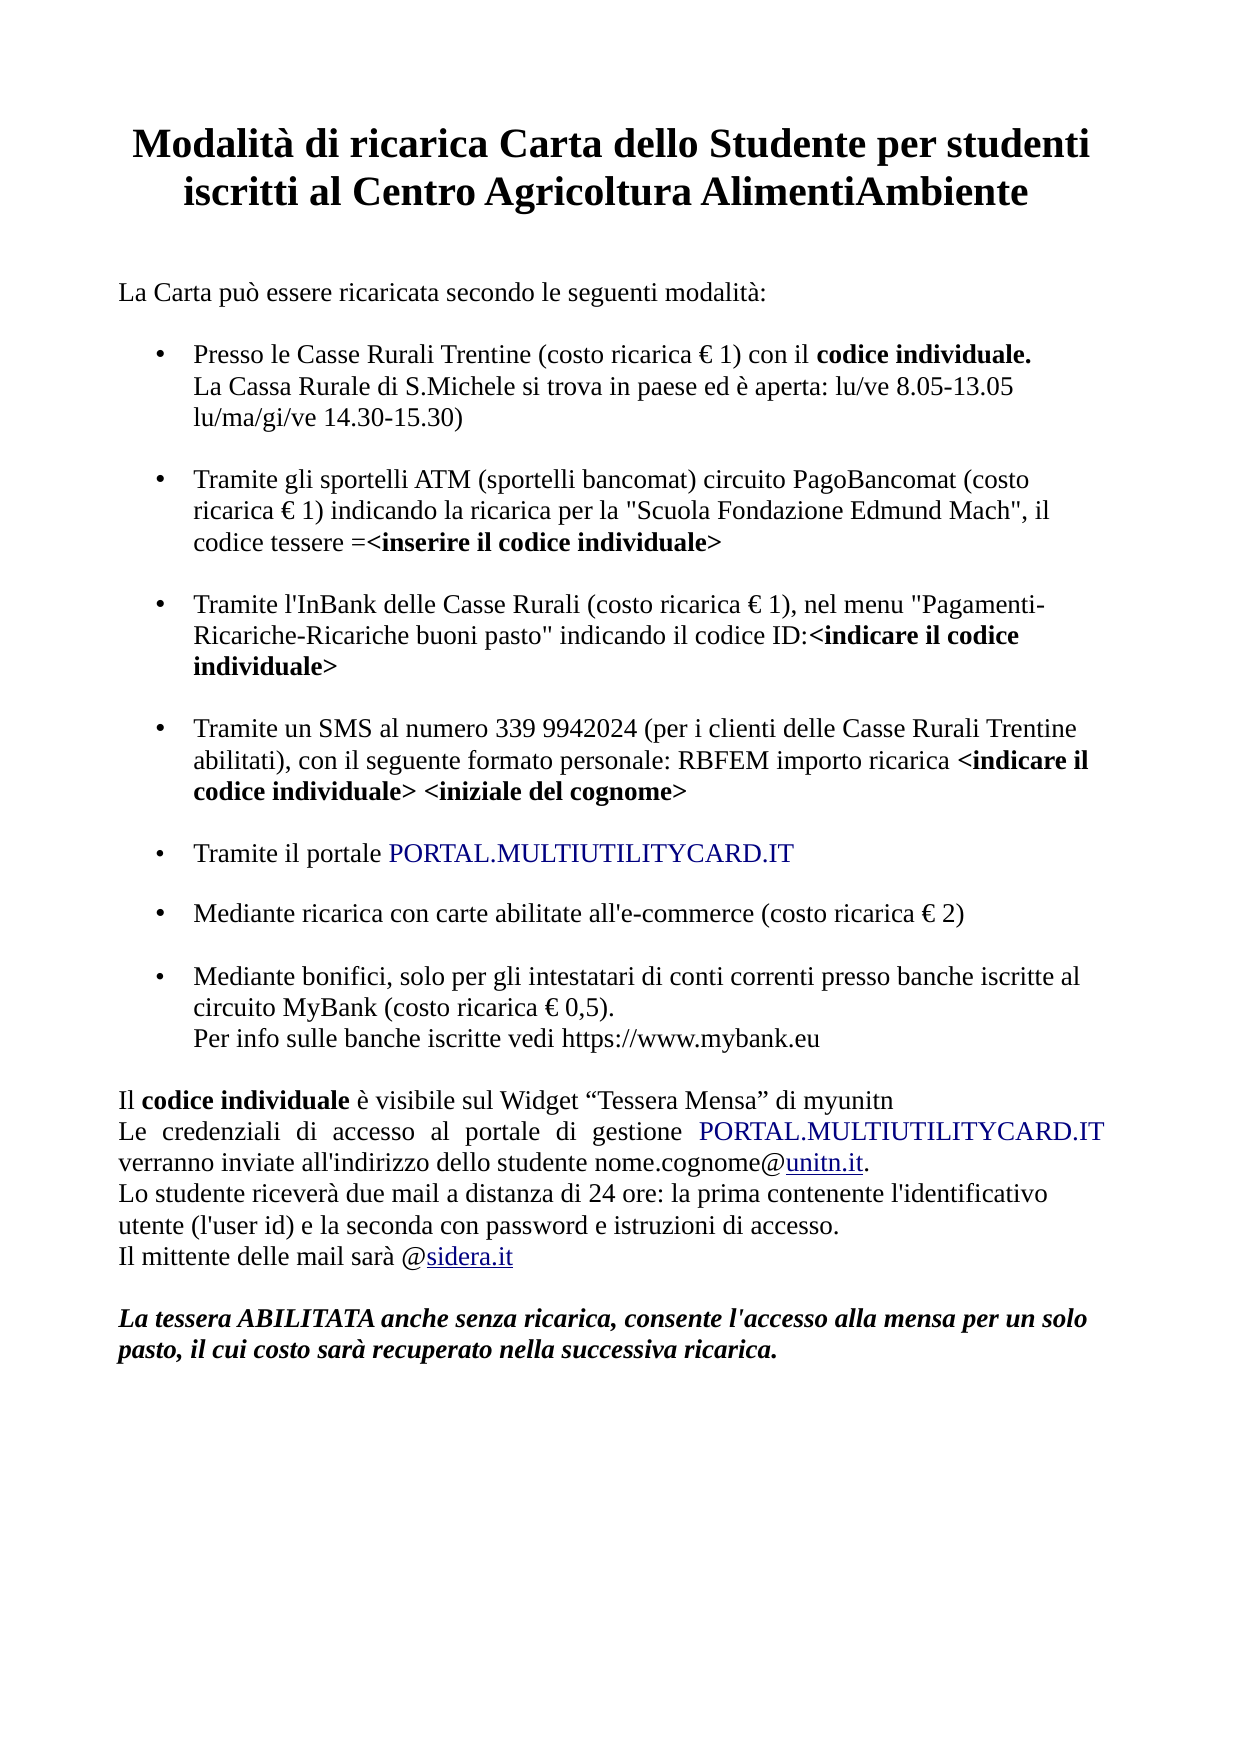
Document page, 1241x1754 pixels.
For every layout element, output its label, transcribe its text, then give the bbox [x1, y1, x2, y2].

list Tramite gli sportelli ATM (sportelli bancomat) circuito PagoBancomat (costo ricarica € 1) indicando la ricarica per la "Scuola Fondazione Edmund Mach", il codice tessere =<inserire il codice individuale> [156, 463, 1104, 588]
list Tramite il portale PORTAL.MULTIUTILITYCARD.IT [156, 837, 1104, 897]
text Modalità di ricarica Carta dello Studente per studenti iscritti al Centro Agricoltura AlimentiAmbiente [118, 118, 1104, 214]
list Mediante bonifici, solo per gli intestatari di conti correnti presso banche iscritte al circuito MyBank (costo ricarica € 0,5). Per info sulle banche iscritte vedi https://www.mybank.eu [156, 959, 1104, 1053]
list Presso le Casse Rurali Trentine (costo ricarica € 1) con il codice individuale. [156, 338, 1104, 370]
list Mediante ricarica con carte abilitate all'e-commerce (costo ricarica € 2) [156, 897, 1104, 959]
text La tessera ABILITATA anche senza ricarica, consente l'accesso alla mensa per un solo pasto, il cui costo sarà recuperato nella successiva ricarica. [118, 1302, 1104, 1364]
text Lo studente riceverà due mail a distanza di 24 ore: la prima contenente l'identificativo utente (l'user id) e la seconda con password e istruzioni di accesso. Il mittente delle mail sarà @sidera.it [118, 1178, 1104, 1271]
text Le credenziali di accesso al portale di gestione PORTAL.MULTIUTILITYCARD.IT verranno inviate all'indirizzo dello studente nome.cognome@unitn.it. [118, 1115, 1104, 1178]
text Il codice individuale è visibile sul Widget “Tessera Mensa” di myunitn [118, 1084, 1104, 1115]
list La Cassa Rurale di S.Michele si trova in paese ed è aperta: lu/ve 8.05-13.05 lu/ma/gi/ve 14.30-15.30) [156, 370, 1104, 463]
text La Carta può essere ricaricata secondo le seguenti modalità: [118, 276, 1104, 307]
list Tramite un SMS al numero 339 9942024 (per i clienti delle Casse Rurali Trentine abilitati), con il seguente formato personale: RBFEM importo ricarica <indicare il codice individuale> <iniziale del cognome> [156, 713, 1104, 837]
list Tramite l'InBank delle Casse Rurali (costo ricarica € 1), nel menu "Pagamenti-Ricariche-Ricariche buoni pasto" indicando il codice ID:<indicare il codice individuale> [156, 588, 1104, 713]
